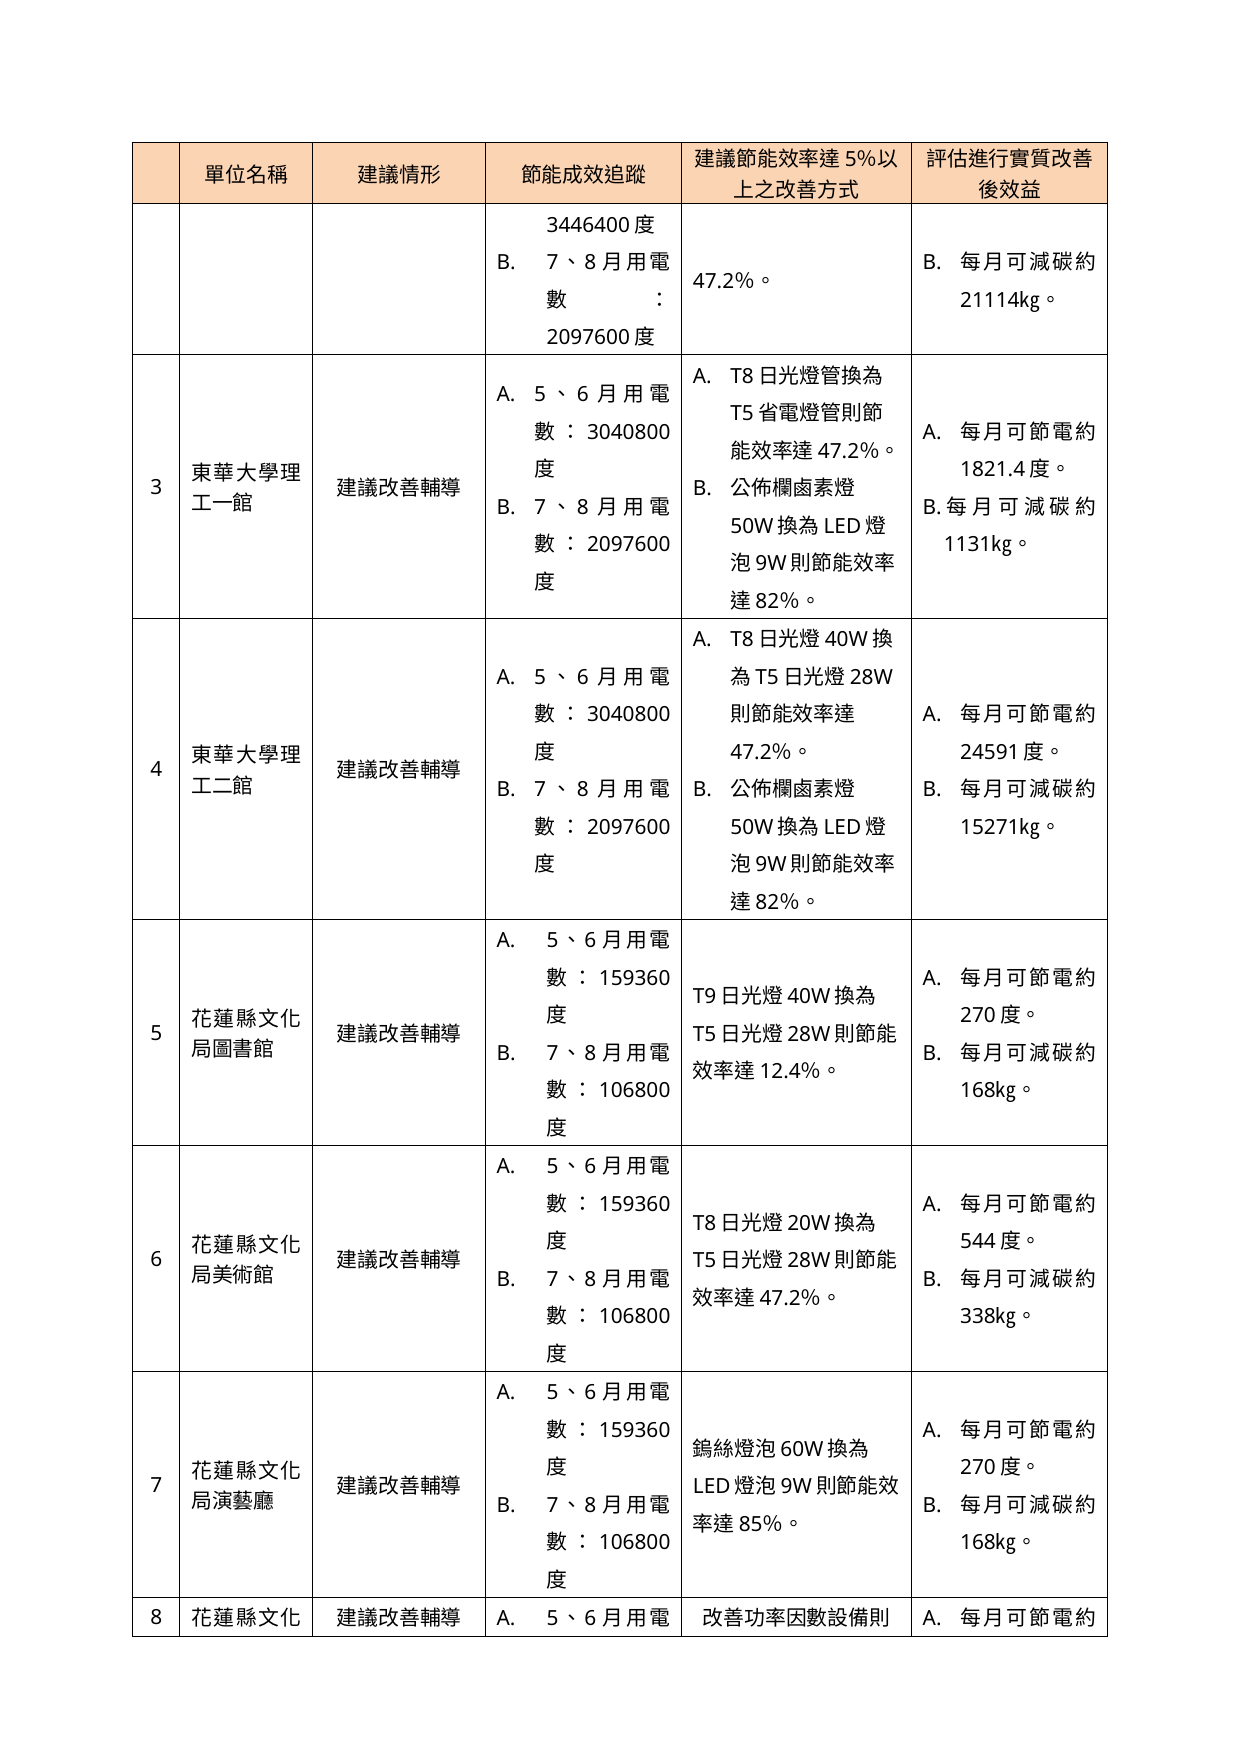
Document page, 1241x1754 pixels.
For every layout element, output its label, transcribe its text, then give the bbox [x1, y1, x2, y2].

table_cell 5、6月用電數：159360度 7、8月用電數：106800度 [486, 1372, 681, 1597]
table_cell 每月可節電約270度。 每月可減碳約168㎏。 [912, 920, 1107, 1145]
table_cell 每月可節電約1821.4度。 B.每月可減碳約 1131㎏。 [912, 355, 1107, 618]
table_header 節能成效追蹤 [486, 143, 681, 203]
table_cell 每月可節電約544度。 每月可減碳約338㎏。 [912, 1146, 1107, 1371]
table_cell 花蓮縣文化 [180, 1598, 312, 1636]
table_cell 建議改善輔導 [313, 1598, 485, 1636]
table_cell 5、6月用電數：3040800度 7、8月用電數：2097600度 [486, 619, 681, 919]
table_cell T8日光燈40W換為T5日光燈28W則節能效率達47.2％。 公佈欄鹵素燈50W換為LED燈泡9W則節能效率達82％。 [682, 619, 911, 919]
table_cell 建議改善輔導 [313, 920, 485, 1145]
table_cell T8日光燈20W換為T5日光燈28W則節能效率達47.2％。 [682, 1146, 911, 1371]
table_cell 花蓮縣文化局美術館 [180, 1146, 312, 1371]
table_cell 花蓮縣文化局圖書館 [180, 920, 312, 1145]
table_cell 建議改善輔導 [313, 1146, 485, 1371]
table_cell 5、6月用電數：36840度 7、8月用電數：128160度 [486, 1598, 681, 1636]
table_cell [180, 204, 312, 354]
table_header 建議節能效率達5％以上之改善方式 [682, 143, 911, 203]
table_cell 每月可節電約34000度。 每月可減碳約21114㎏。 [912, 204, 1107, 354]
table_cell 每月可節電約270度。 每月可減碳約168㎏。 [912, 1372, 1107, 1597]
table_cell 建議改善輔導 [313, 1372, 485, 1597]
table_cell 7 [133, 1372, 179, 1597]
table_cell T9日光燈40W換為T5日光燈28W則節能效率達12.4％。 [682, 920, 911, 1145]
table_cell 每月可節電約3546度。 每月可減碳約2202㎏。 [912, 1598, 1107, 1636]
table_cell [313, 204, 485, 354]
table_cell 花蓮縣文化局演藝廳 [180, 1372, 312, 1597]
table_cell 5 [133, 920, 179, 1145]
table_cell 建議改善輔導 [313, 619, 485, 919]
table_header [133, 143, 179, 203]
table_cell 建議改善輔導 [313, 355, 485, 618]
table_header 單位名稱 [180, 143, 312, 203]
table_cell 每月可節電約24591度。 每月可減碳約15271㎏。 [912, 619, 1107, 919]
table_cell [133, 204, 179, 354]
table_cell 8 [133, 1598, 179, 1636]
table_cell 4 [133, 619, 179, 919]
table_cell 鎢絲燈泡60W換為LED燈泡9W則節能效率達85％。 [682, 1372, 911, 1597]
table_cell 6 [133, 1146, 179, 1371]
table_cell T8日光燈管換為T5省電燈管則節能效率達47.2％。 公佈欄鹵素燈50W換為LED燈泡9W則節能效率達82％。 [682, 355, 911, 618]
table_cell 改善功率因數設備則 [682, 1598, 911, 1636]
table_cell 東華大學理工二館 [180, 619, 312, 919]
table_cell 5、6月用電數：3040800度 7、8月用電數：2097600度 [486, 355, 681, 618]
table_cell 5、6月用電數：159360度 7、8月用電數：106800度 [486, 1146, 681, 1371]
table_cell 5、6月用電數：159360度 7、8月用電數：106800度 [486, 920, 681, 1145]
table_cell 47.2％。 [682, 204, 911, 354]
table_cell 東華大學理工一館 [180, 355, 312, 618]
table_cell 3 [133, 355, 179, 618]
table_cell 5、6月用電數：3446400度 7、8月用電數：2097600度 [486, 204, 681, 354]
table_header 評估進行實質改善後效益 [912, 143, 1107, 203]
table_header 建議情形 [313, 143, 485, 203]
